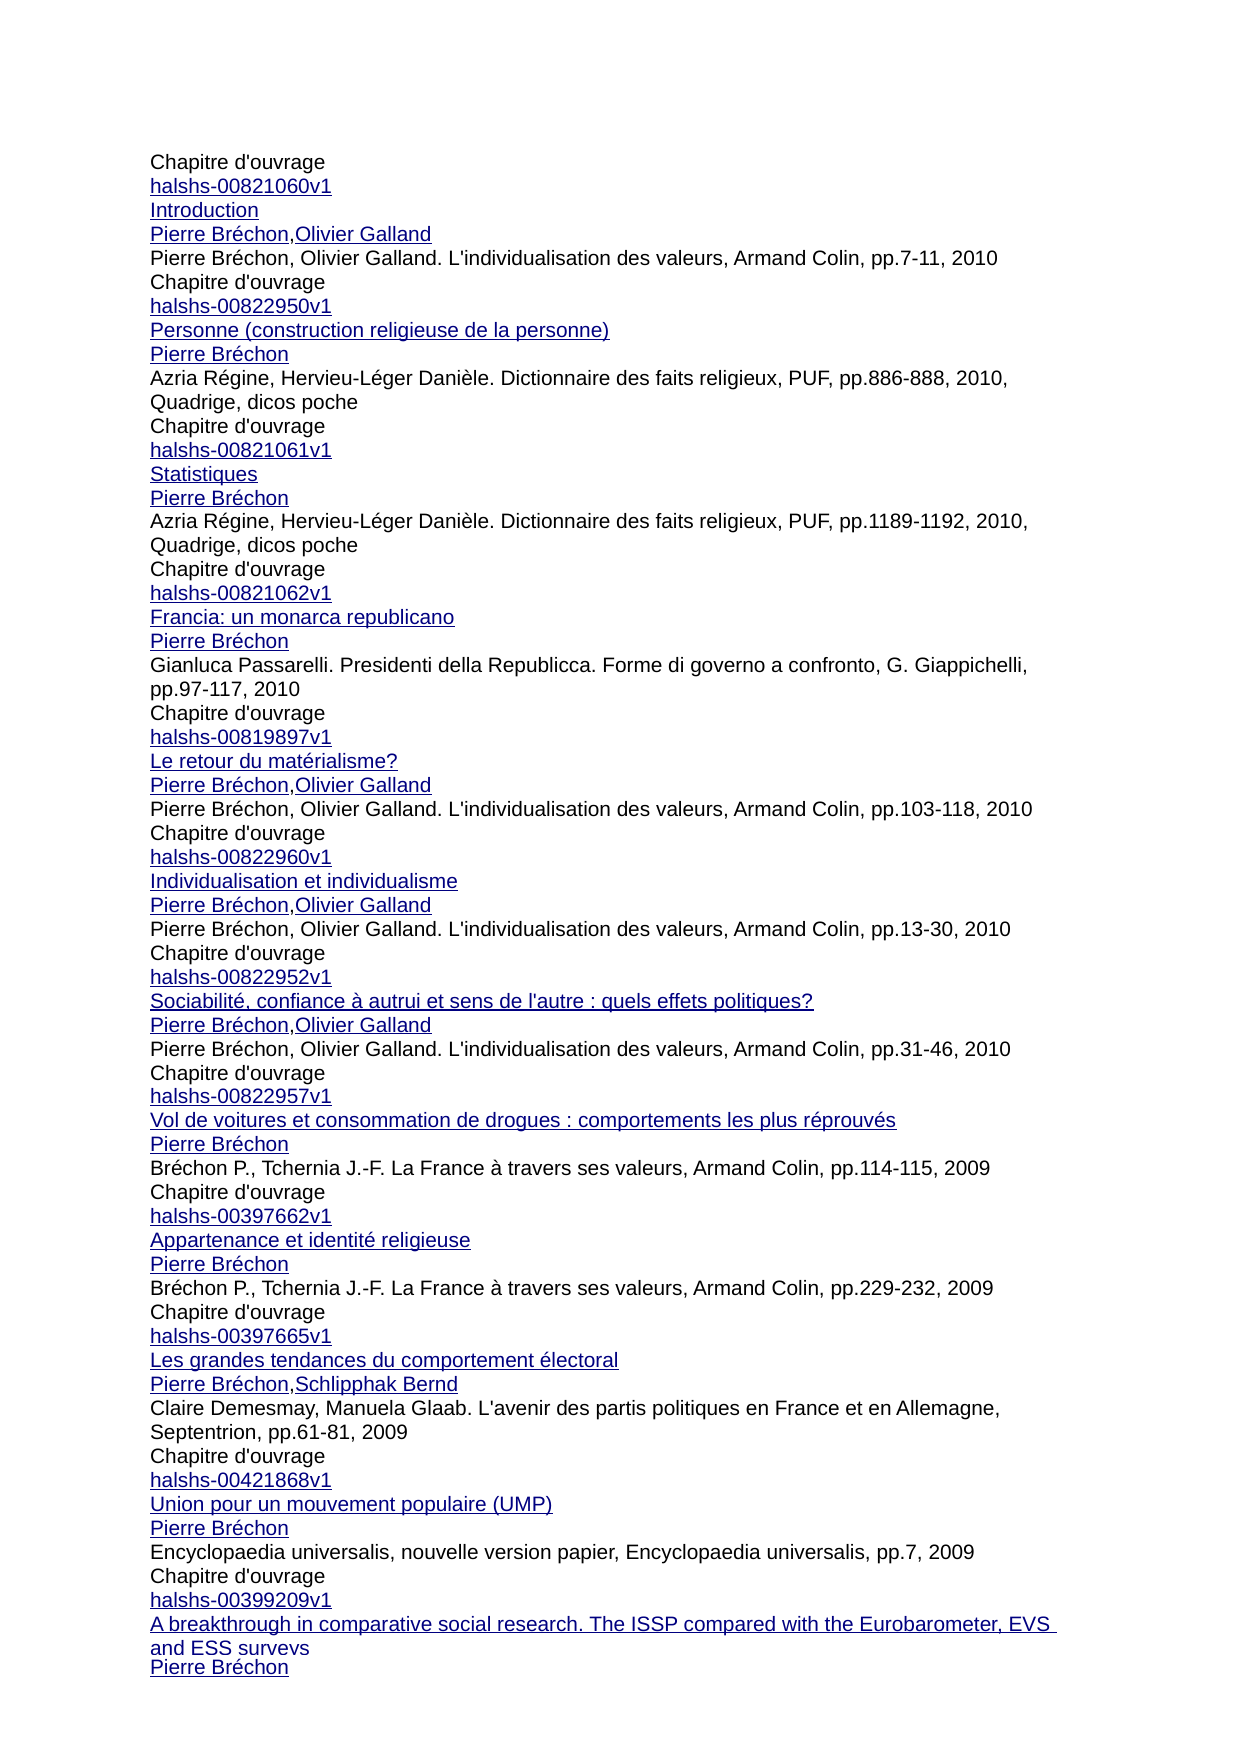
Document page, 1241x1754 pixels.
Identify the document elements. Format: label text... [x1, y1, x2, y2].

table_cell Appartenance et identité religieuse Pierre Bréchon Bréchon P., Tchernia J.-F. La France à travers ses valeurs, Armand Colin, pp.229-232, 2009 Chapitre d'ouvrage halshs-00397665v1 [150, 1228, 1090, 1348]
table_cell Statistiques Pierre Bréchon Azria Régine, Hervieu-Léger Danièle. Dictionnaire des faits religieux, PUF, pp.1189-1192, 2010, Quadrige, dicos poche Chapitre d'ouvrage halshs-00821062v1 [150, 461, 1090, 605]
table_cell Individualisation et individualisme Pierre Bréchon,Olivier Galland Pierre Bréchon, Olivier Galland. L'individualisation des valeurs, Armand Colin, pp.13-30, 2010 Chapitre d'ouvrage halshs-00822952v1 [150, 869, 1090, 988]
table_cell Francia: un monarca republicano Pierre Bréchon Gianluca Passarelli. Presidenti della Republicca. Forme di governo a confronto, G. Giappichelli, pp.97-117, 2010 Chapitre d'ouvrage halshs-00819897v1 [150, 605, 1090, 749]
table_cell Union pour un mouvement populaire (UMP) Pierre Bréchon Encyclopaedia universalis, nouvelle version papier, Encyclopaedia universalis, pp.7, 2009 Chapitre d'ouvrage halshs-00399209v1 [150, 1492, 1090, 1611]
table_cell Chapitre d'ouvrage halshs-00821060v1 [150, 150, 1090, 198]
table_cell Personne (construction religieuse de la personne) Pierre Bréchon Azria Régine, Hervieu-Léger Danièle. Dictionnaire des faits religieux, PUF, pp.886-888, 2010, Quadrige, dicos poche Chapitre d'ouvrage halshs-00821061v1 [150, 318, 1090, 461]
table_cell Vol de voitures et consommation de drogues : comportements les plus réprouvés Pierre Bréchon Bréchon P., Tchernia J.-F. La France à travers ses valeurs, Armand Colin, pp.114-115, 2009 Chapitre d'ouvrage halshs-00397662v1 [150, 1108, 1090, 1228]
table_cell Introduction Pierre Bréchon,Olivier Galland Pierre Bréchon, Olivier Galland. L'individualisation des valeurs, Armand Colin, pp.7-11, 2010 Chapitre d'ouvrage halshs-00822950v1 [150, 198, 1090, 318]
table_cell Le retour du matérialisme? Pierre Bréchon,Olivier Galland Pierre Bréchon, Olivier Galland. L'individualisation des valeurs, Armand Colin, pp.103-118, 2010 Chapitre d'ouvrage halshs-00822960v1 [150, 749, 1090, 869]
table_cell Les grandes tendances du comportement électoral Pierre Bréchon,Schlipphak Bernd Claire Demesmay, Manuela Glaab. L'avenir des partis politiques en France et en Allemagne, Septentrion, pp.61-81, 2009 Chapitre d'ouvrage halshs-00421868v1 [150, 1348, 1090, 1492]
table_cell Sociabilité, confiance à autrui et sens de l'autre : quels effets politiques? Pierre Bréchon,Olivier Galland Pierre Bréchon, Olivier Galland. L'individualisation des valeurs, Armand Colin, pp.31-46, 2010 Chapitre d'ouvrage halshs-00822957v1 [150, 989, 1090, 1108]
table_cell A breakthrough in comparative social research. The ISSP compared with the Eurobarometer, EVS and ESS surveys Pierre Bréchon [150, 1611, 1090, 1679]
